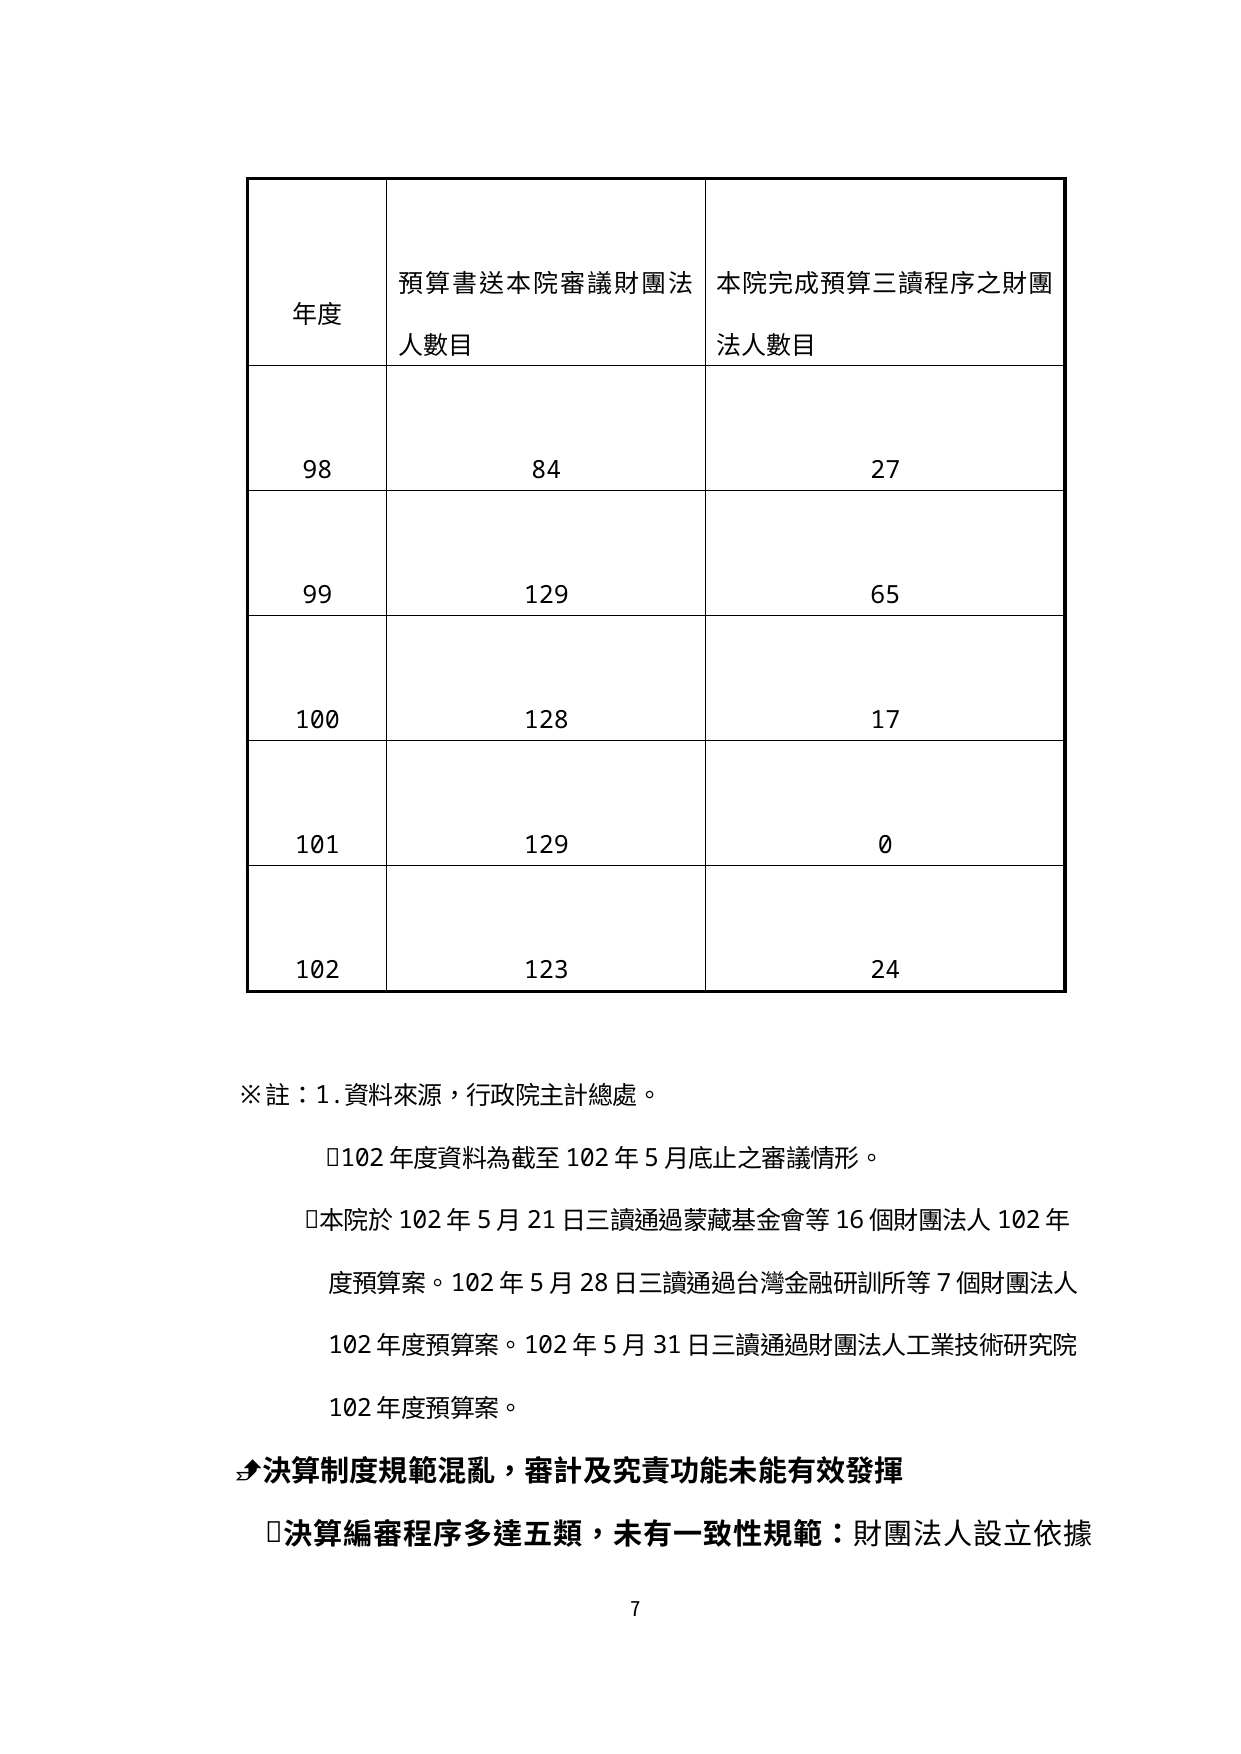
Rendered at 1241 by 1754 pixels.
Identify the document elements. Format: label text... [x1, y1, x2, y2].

table_cell 129 [387, 741, 705, 865]
text ※註：1.資料來源，行政院主計總處。 [236, 1052, 1093, 1115]
text 本院於102年5月21日三讀通過蒙藏基金會等16個財團法人102年度預算案。102年5月28日三讀通過台灣金融研訓所等7個財團法人102年度預算案。102年5月31日三讀通過財團法人工業技術研究院102年度預算案。 [304, 1177, 1093, 1427]
table_cell 100 [249, 616, 386, 740]
table_cell 84 [387, 366, 705, 490]
table_cell 0 [706, 741, 1063, 865]
table_cell 102 [249, 866, 386, 990]
text 102年度資料為截至102年5月底止之審議情形。 [228, 1115, 1093, 1177]
table_cell 65 [706, 491, 1063, 615]
table_cell 123 [387, 866, 705, 990]
table_cell 98 [249, 366, 386, 490]
table_header 本院完成預算三讀程序之財團法人數目 [706, 180, 1063, 365]
table_cell 129 [387, 491, 705, 615]
table_header 預算書送本院審議財團法人數目 [387, 180, 705, 365]
table_cell 99 [249, 491, 386, 615]
table_cell 27 [706, 366, 1063, 490]
text 決算制度規範混亂，審計及究責功能未能有效發揮 [236, 1427, 1093, 1490]
table_cell 128 [387, 616, 705, 740]
table_cell 24 [706, 866, 1063, 990]
text 決算編審程序多達五類，未有一致性規範：財團法人設立依據 [265, 1490, 1093, 1552]
table_header 年度 [249, 180, 386, 365]
table_cell 101 [249, 741, 386, 865]
table_cell 17 [706, 616, 1063, 740]
